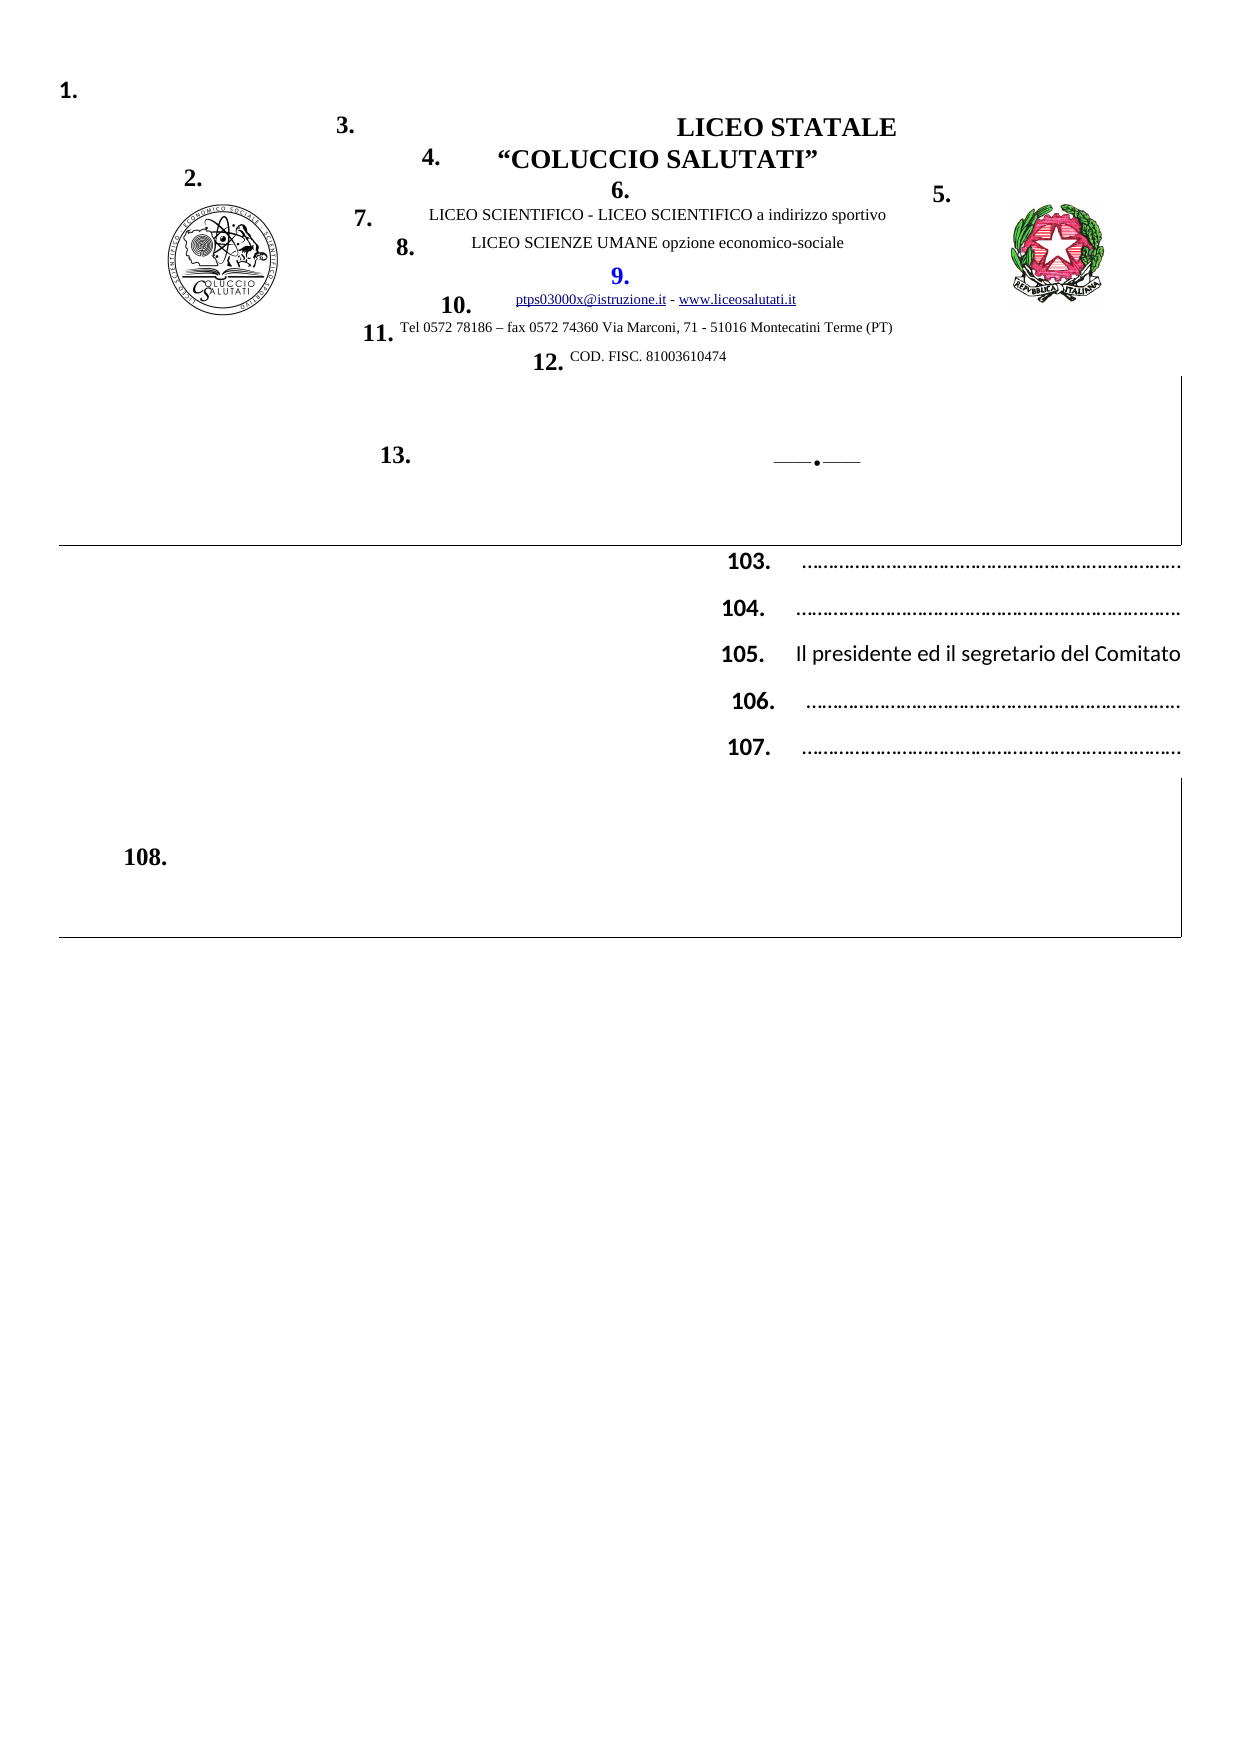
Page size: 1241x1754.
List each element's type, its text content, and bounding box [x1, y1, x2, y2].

subtitle ………………………………………………………………. [59, 592, 1181, 623]
subtitle ……………………………………………………………… [59, 545, 1181, 576]
subtitle ……………………………………………………………… [59, 731, 1181, 762]
subtitle Il presidente ed il segretario del Comitato [59, 638, 1181, 669]
subtitle …………………………………………………………….. [59, 685, 1181, 716]
